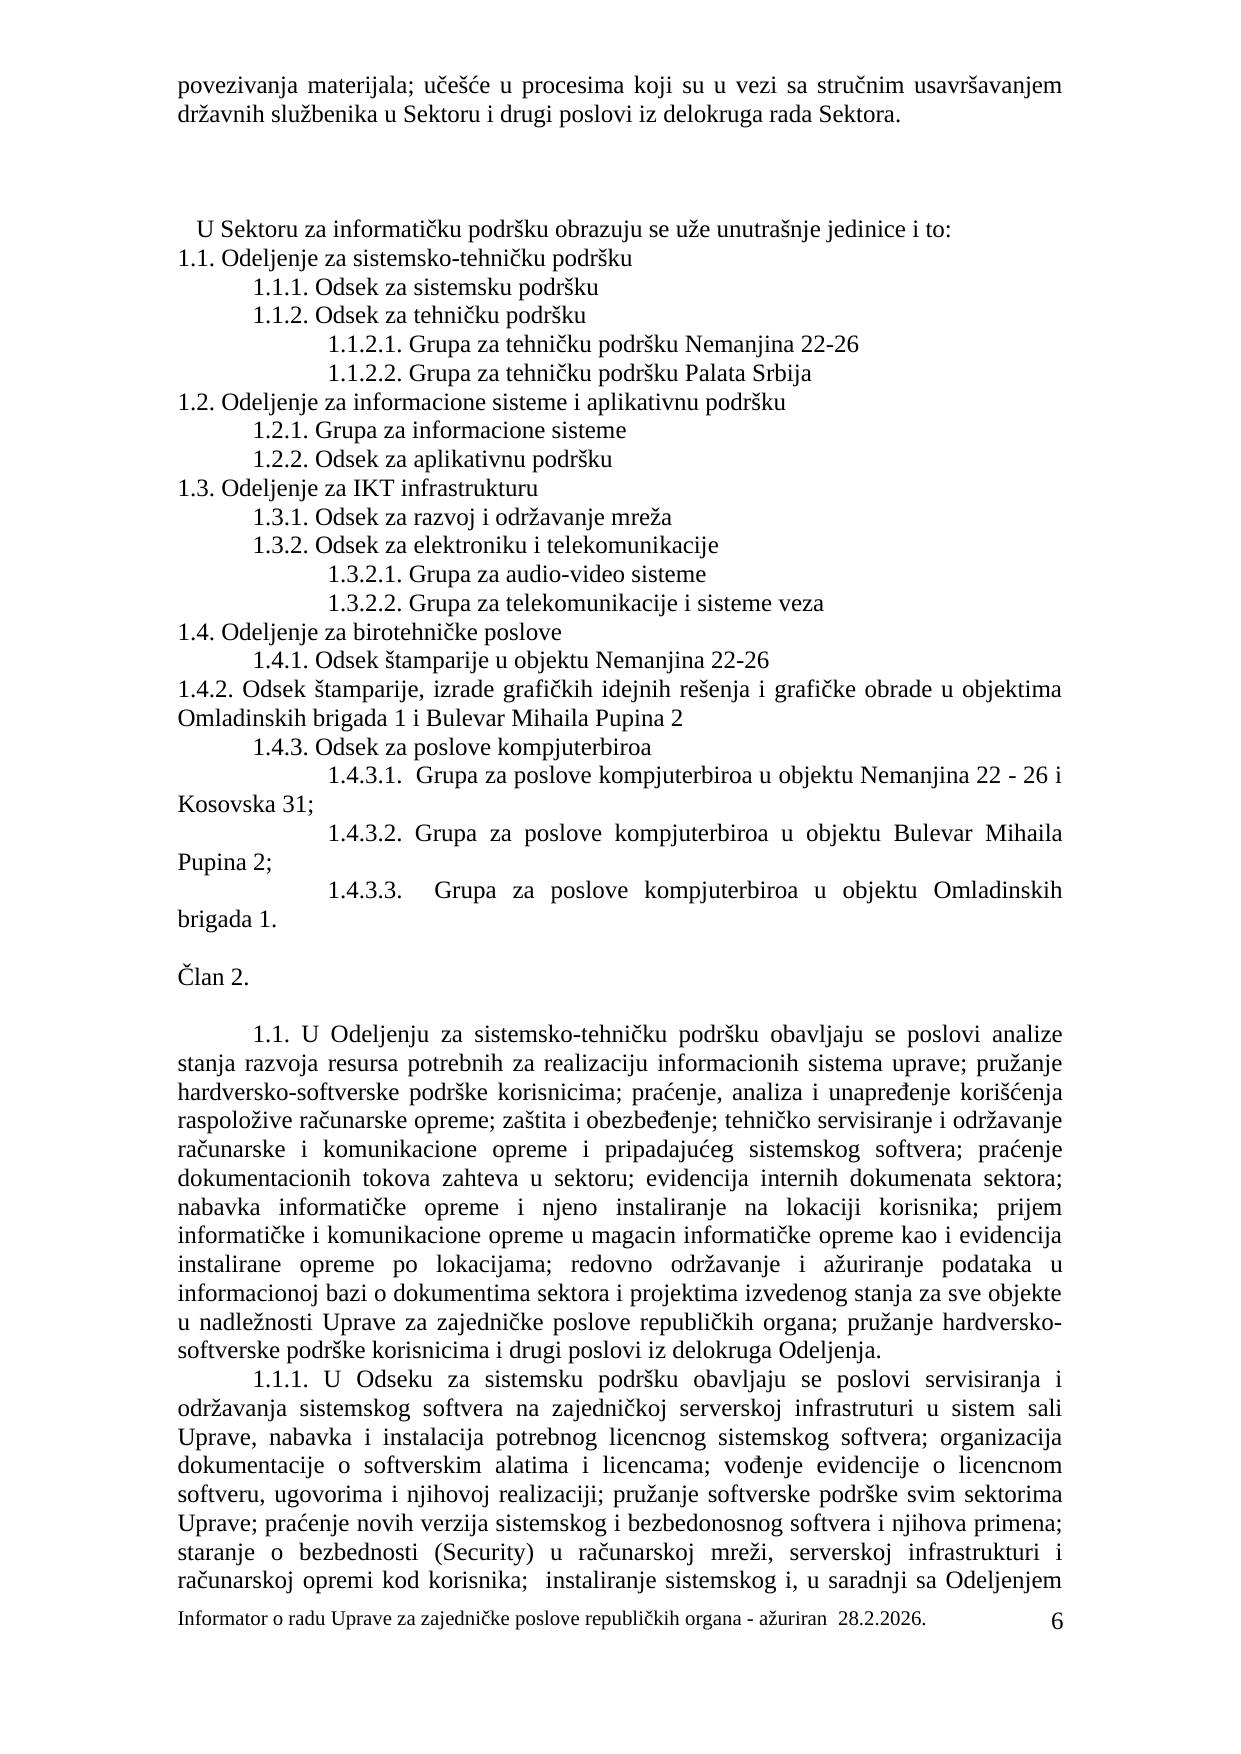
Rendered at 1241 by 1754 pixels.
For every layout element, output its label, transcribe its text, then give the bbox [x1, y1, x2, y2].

subtitle 1.4.3.1. Grupa za poslove kompjuterbiroa u objektu Nemanjina 22 - 26 i Kosovska 31; [177, 760, 1063, 818]
subtitle 1.3.2.1. Grupa za audio-video sisteme [177, 559, 1063, 588]
subtitle Član 2. [177, 962, 1063, 990]
subtitle 1.2.1. Grupa za informacione sisteme [177, 415, 1063, 444]
subtitle 1.1.2. Odsek za tehničku podršku [177, 300, 1063, 329]
subtitle 1.1.2.2. Grupa za tehničku podršku Palata Srbija [177, 358, 1063, 387]
subtitle 1.2. Odeljenje za informacione sisteme i aplikativnu podršku [177, 387, 1063, 415]
subtitle 1.4. Odeljenje za birotehničke poslove [177, 617, 1063, 645]
subtitle 1.2.2. Odsek za aplikativnu podršku [177, 444, 1063, 473]
subtitle 1.4.3.3. Grupa za poslove kompjuterbiroa u objektu Omladinskih brigada 1. [177, 875, 1063, 933]
subtitle 1.3.2.2. Grupa za telekomunikacije i sisteme veza [177, 588, 1063, 617]
subtitle 1.1. U Odeljenju za sistemsko-tehničku podršku obavljaju se poslovi analize stanja razvoja resursa potrebnih za realizaciju informacionih sistema uprave; pružanje hardversko-softverske podrške korisnicima; praćenje, analiza i unapređenje korišćenja raspoložive računarske opreme; zaštita i obezbeđenje; tehničko servisiranje i održavanje računarske i komunikacione opreme i pripadajućeg sistemskog softvera; praćenje dokumentacionih tokova zahteva u sektoru; evidencija internih dokumenata sektora; nabavka informatičke opreme i njeno instaliranje na lokaciji korisnika; prijem informatičke i komunikacione opreme u magacin informatičke opreme kao i evidencija instalirane opreme po lokacijama; redovno održavanje i ažuriranje podataka u informacionoj bazi o dokumentima sektora i projektima izvedenog stanja za sve objekte u nadležnosti Uprave za zajedničke poslove republičkih organa; pružanje hardversko-softverske podrške korisnicima i drugi poslovi iz delokruga Odeljenja. [177, 1019, 1063, 1364]
subtitle 1.4.2. Odsek štamparije, izrade grafičkih idejnih rešenja i grafičke obrade u objektima Omladinskih brigada 1 i Bulevar Mihaila Pupina 2 [177, 674, 1063, 732]
subtitle 1.3.2. Odsek za elektroniku i telekomunikacije [177, 530, 1063, 559]
subtitle 1.1.2.1. Grupa za tehničku podršku Nemanjina 22-26 [177, 329, 1063, 358]
subtitle U Sektoru za informatičku podršku obrazuju se uže unutrašnje jedinice i to: [177, 214, 1063, 243]
subtitle 1.3.1. Odsek za razvoj i održavanje mreža [177, 502, 1063, 530]
subtitle 1.4.1. Odsek štamparije u objektu Nemanjina 22-26 [177, 645, 1063, 674]
subtitle 1.4.3. Odsek za poslove kompjuterbiroa [177, 732, 1063, 760]
subtitle 1.1. Odeljenje za sistemsko-tehničku podršku [177, 243, 1063, 272]
subtitle 1.4.3.2. Grupa za poslove kompjuterbiroa u objektu Bulevar Mihaila Pupina 2; [177, 818, 1063, 875]
subtitle povezivanja materijala; učešće u procesima koji su u vezi sa stručnim usavršavanjem državnih službenika u Sektoru i drugi poslovi iz delokruga rada Sektora. [177, 70, 1063, 128]
subtitle 1.3. Odeljenje za IKT infrastrukturu [177, 473, 1063, 502]
subtitle 1.1.1. U Odseku za sistemsku podršku obavljaju se poslovi servisiranja i održavanja sistemskog softvera na zajedničkoj serverskoj infrastruturi u sistem sali Uprave, nabavka i instalacija potrebnog licencnog sistemskog softvera; organizacija dokumentacije o softverskim alatima i licencama; vođenje evidencije o licencnom softveru, ugovorima i njihovoj realizaciji; pružanje softverske podrške svim sektorima Uprave; praćenje novih verzija sistemskog i bezbedonosnog softvera i njihova primena; staranje o bezbednosti (Security) u računarskoj mreži, serverskoj infrastrukturi i računarskoj opremi kod korisnika; instaliranje sistemskog i, u saradnji sa Odeljenjem [177, 1364, 1063, 1594]
subtitle 1.1.1. Odsek za sistemsku podršku [177, 272, 1063, 300]
